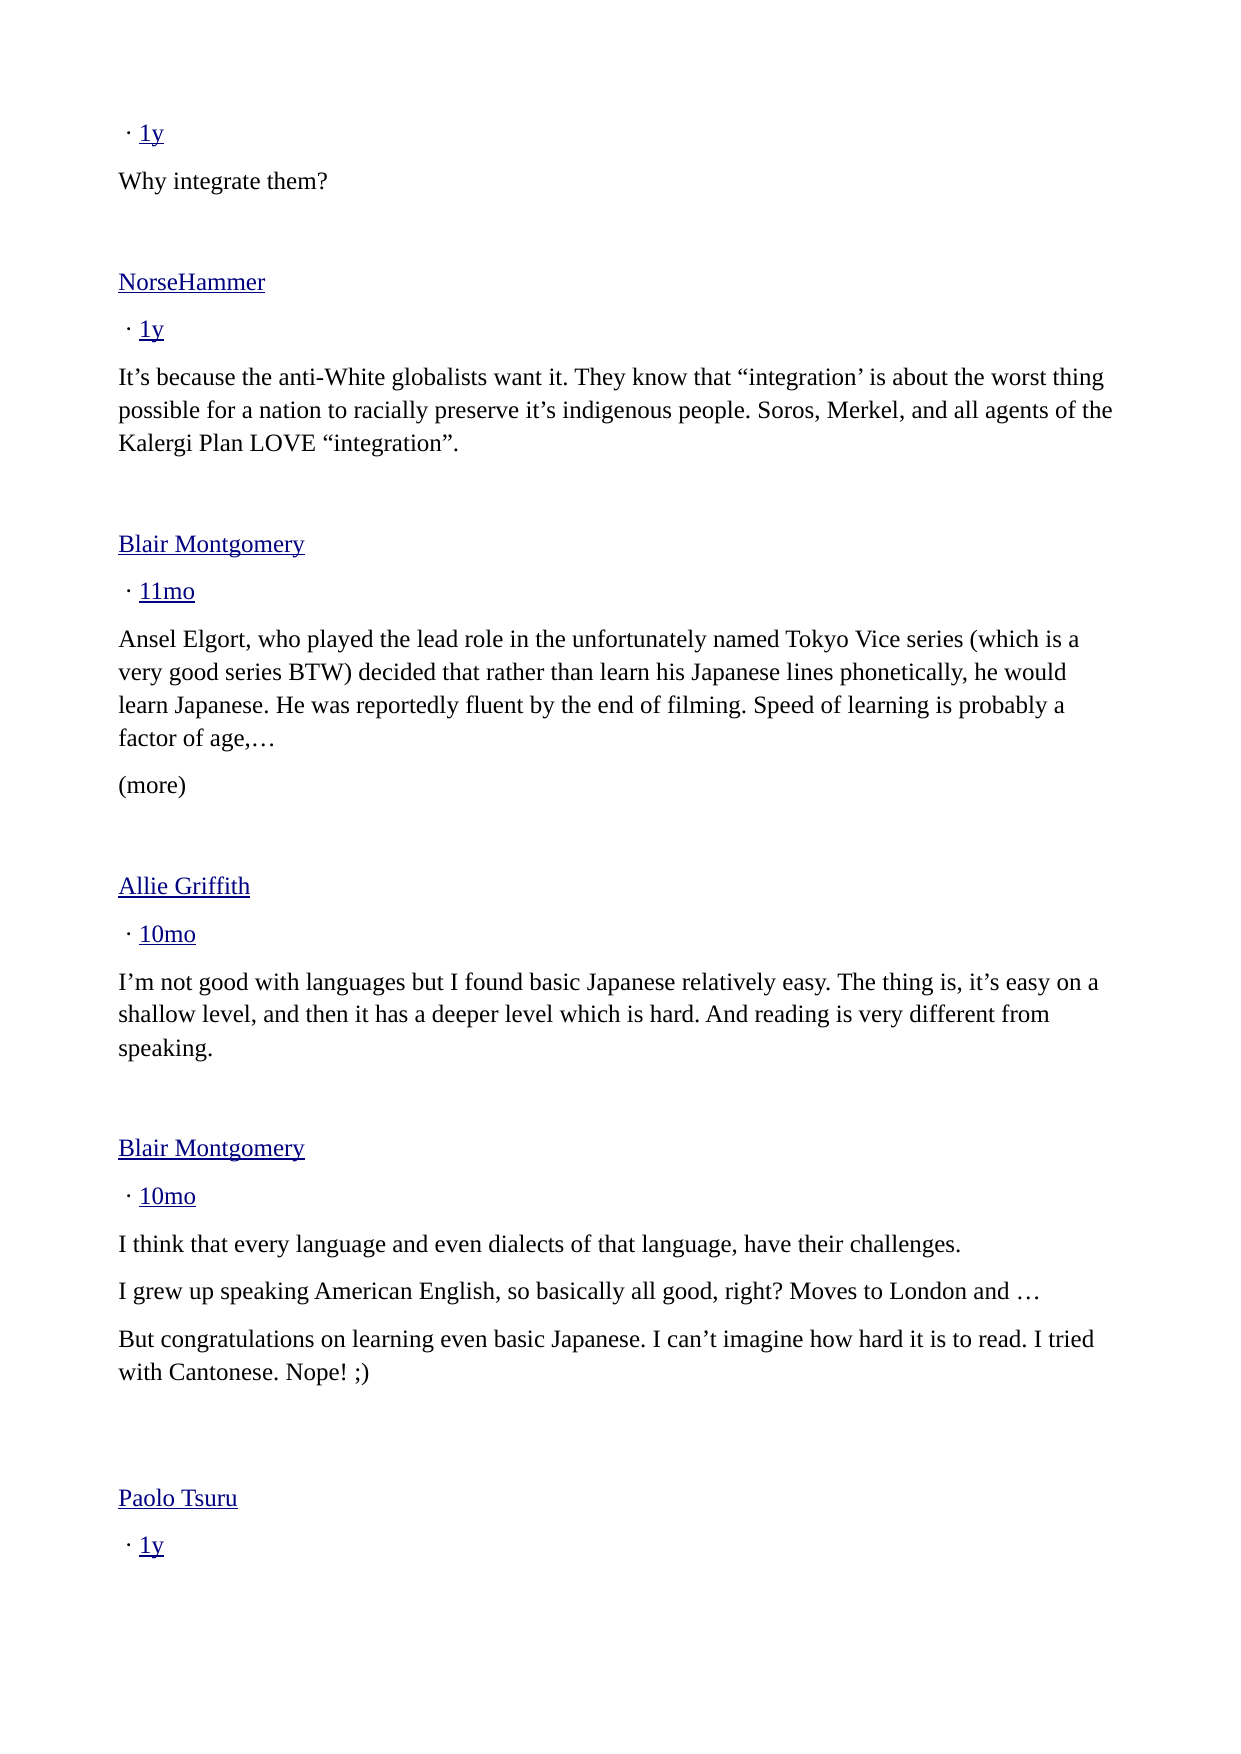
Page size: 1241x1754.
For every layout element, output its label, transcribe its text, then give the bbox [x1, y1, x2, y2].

text · 11mo [118, 576, 1122, 605]
text (more) [118, 771, 1122, 799]
text Paolo Tsuru [118, 1483, 1122, 1511]
text Allie Griffith [118, 871, 1122, 900]
text I think that every language and even dialects of that language, have their challenges. [118, 1229, 1122, 1257]
text I grew up speaking American English, so basically all good, right? Moves to London and … [118, 1276, 1122, 1305]
text Why integrate them? [118, 166, 1122, 194]
text · 1y [118, 314, 1122, 343]
text Blair Montgomery [118, 529, 1122, 557]
text · 1y [118, 1530, 1122, 1559]
text · 10mo [118, 919, 1122, 948]
text · 1y [118, 118, 1122, 147]
text Ansel Elgort, who played the lead role in the unfortunately named Tokyo Vice series (which is a very good series BTW) decided that rather than learn his Japanese lines phonetically, he would learn Japanese. He was reportedly fluent by the end of filming. Speed of learning is probably a factor of age,… [118, 624, 1122, 752]
text Blair Montgomery [118, 1133, 1122, 1162]
text But congratulations on learning even basic Japanese. I can’t imagine how hard it is to read. I tried with Cantonese. Nope! ;) [118, 1324, 1122, 1386]
text I’m not good with languages but I found basic Japanese relatively easy. The thing is, it’s easy on a shallow level, and then it has a deeper level which is hard. And reading is very different from speaking. [118, 967, 1122, 1061]
text · 10mo [118, 1181, 1122, 1210]
text NorseHammer [118, 267, 1122, 295]
text It’s because the anti-White globalists want it. They know that “integration’ is about the worst thing possible for a nation to racially preserve it’s indigenous people. Soros, Merkel, and all agents of the Kalergi Plan LOVE “integration”. [118, 362, 1122, 457]
